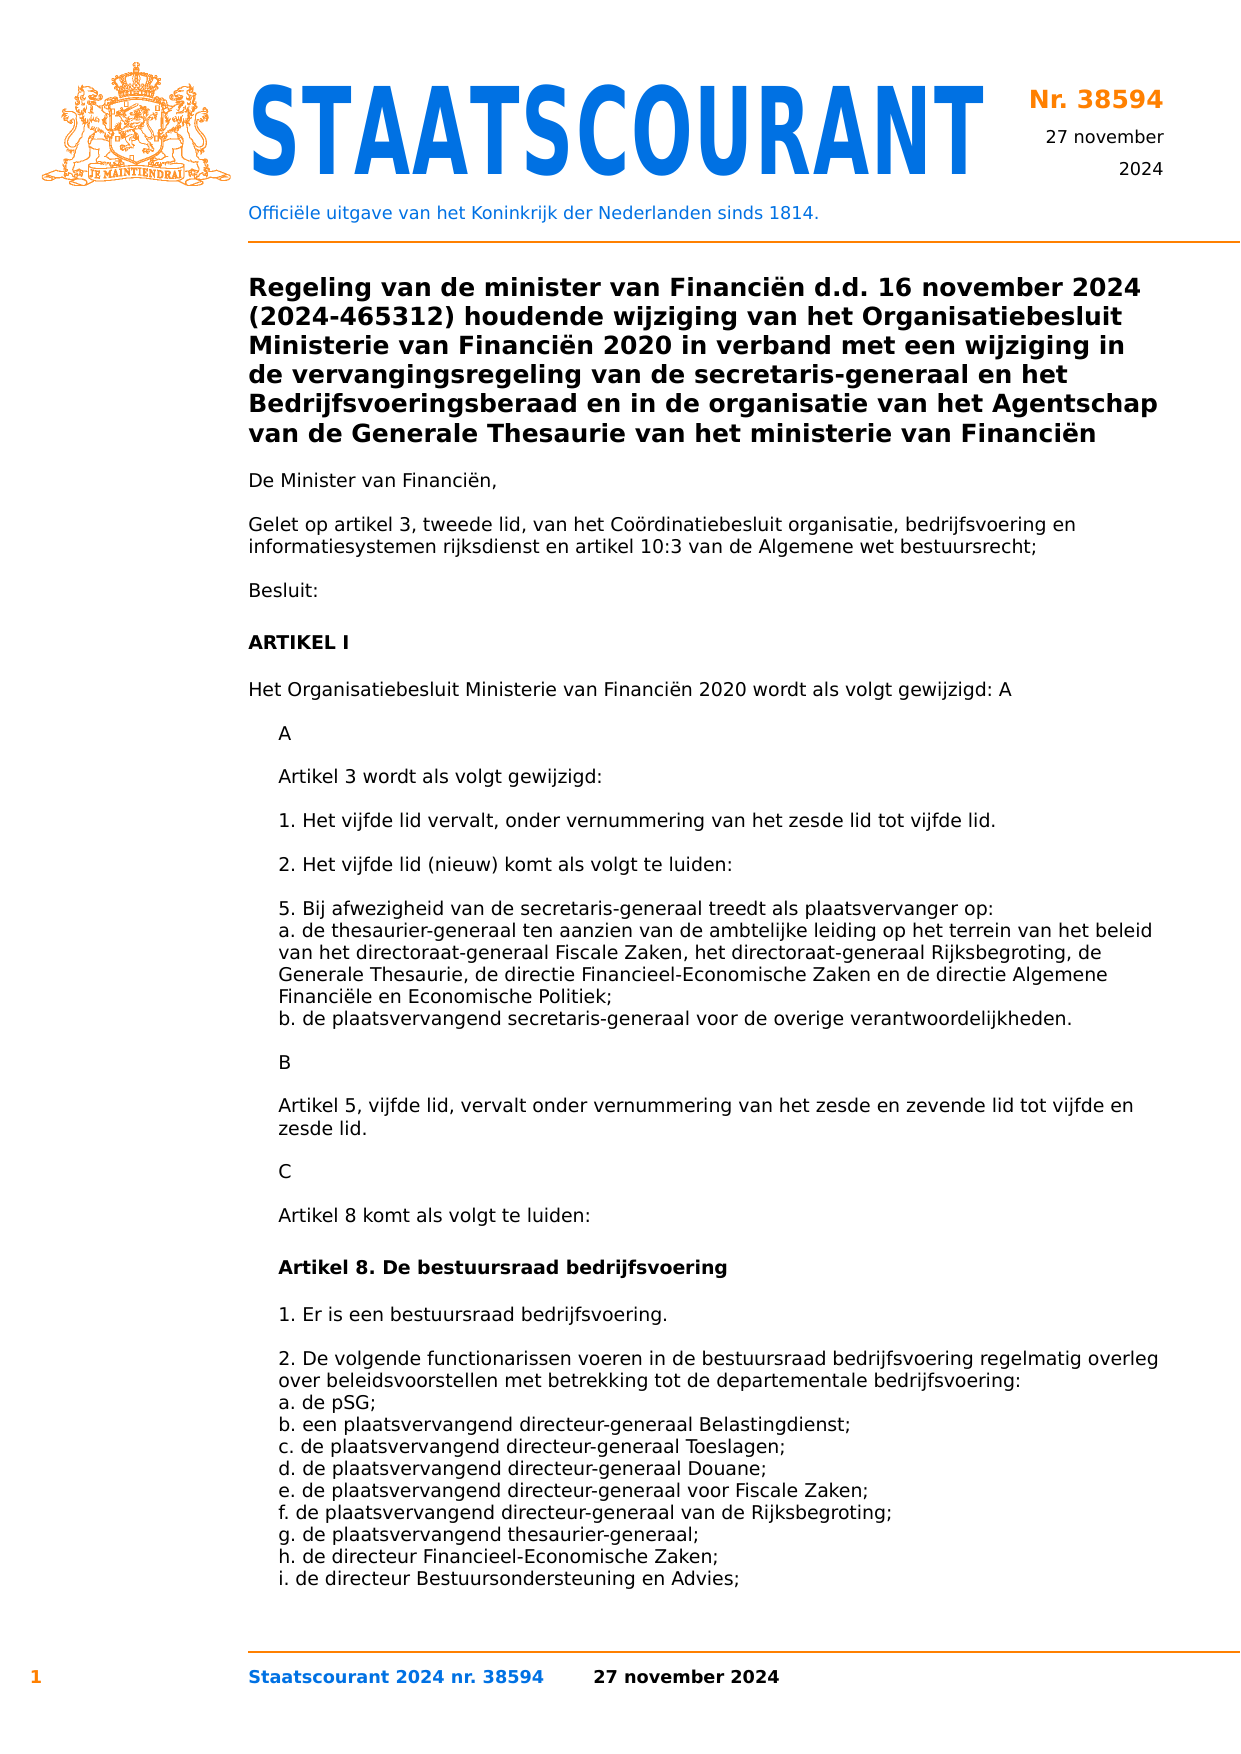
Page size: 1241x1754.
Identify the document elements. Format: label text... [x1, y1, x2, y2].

text a. de thesaurier-generaal ten aanzien van de ambtelijke leiding op het terrein van het beleid van het directoraat-generaal Fiscale Zaken, het directoraat-generaal Rijksbegroting, de Generale Thesaurie, de directie Financieel-Economische Zaken en de directie Algemene Financiële en Economische Politiek; [278, 920, 1163, 1008]
table_header Nr. 38594 [998, 62, 1240, 121]
text De Minister van Financiën, [248, 470, 1163, 492]
table_cell 2024 [998, 153, 1240, 203]
text 1. Het vijfde lid vervalt, onder vernummering van het zesde lid tot vijfde lid. [278, 810, 1163, 832]
text 2. De volgende functionarissen voeren in de bestuursraad bedrijfsvoering regelmatig overleg over beleidsvoorstellen met betrekking tot de departementale bedrijfsvoering: [278, 1348, 1163, 1392]
text 2. Het vijfde lid (nieuw) komt als volgt te luiden: [278, 854, 1163, 876]
text Het Organisatiebesluit Ministerie van Financiën 2020 wordt als volgt gewijzigd: A [248, 678, 1163, 701]
text A [278, 722, 1163, 744]
text b. een plaatsvervangend directeur-generaal Belastingdienst; [278, 1414, 1163, 1436]
table_cell Officiële uitgave van het Koninkrijk der Nederlanden sinds 1814. [248, 203, 1240, 241]
text C [278, 1161, 1163, 1183]
text c. de plaatsvervangend directeur-generaal Toeslagen; [278, 1436, 1163, 1458]
subtitle ARTIKEL I [248, 632, 1163, 653]
text 1. Er is een bestuursraad bedrijfsvoering. [278, 1304, 1163, 1326]
text e. de plaatsvervangend directeur-generaal voor Fiscale Zaken; [278, 1480, 1163, 1502]
text f. de plaatsvervangend directeur-generaal van de Rijksbegroting; [278, 1502, 1163, 1524]
text 5. Bij afwezigheid van de secretaris-generaal treedt als plaatsvervanger op: [278, 898, 1163, 920]
text Besluit: [248, 579, 1163, 602]
text i. de directeur Bestuursondersteuning en Advies; [278, 1568, 1163, 1590]
text Artikel 8 komt als volgt te luiden: [278, 1205, 1163, 1227]
picture [41, 62, 231, 186]
subtitle Artikel 8. De bestuursraad bedrijfsvoering [278, 1257, 1163, 1279]
text h. de directeur Financieel-Economische Zaken; [278, 1546, 1163, 1568]
text Artikel 5, vijfde lid, vervalt onder vernummering van het zesde en zevende lid tot vijfde en zesde lid. [278, 1095, 1163, 1139]
subtitle Regeling van de minister van Financiën d.d. 16 november 2024 (2024-465312) houdende wijziging van het Organisatiebesluit Ministerie van Financiën 2020 in verband met een wijziging in de vervangingsregeling van de secretaris-generaal en het Bedrijfsvoeringsberaad en in de organisatie van het Agentschap van de Generale Thesaurie van het ministerie van Financiën [248, 273, 1163, 448]
table_header [25, 62, 248, 241]
text d. de plaatsvervangend directeur-generaal Douane; [278, 1458, 1163, 1480]
text Gelet op artikel 3, tweede lid, van het Coördinatiebesluit organisatie, bedrijfsvoering en informatiesystemen rijksdienst en artikel 10:3 van de Algemene wet bestuursrecht; [248, 514, 1163, 558]
text a. de pSG; [278, 1392, 1163, 1414]
text B [278, 1052, 1163, 1073]
table_cell 27 november [998, 121, 1240, 153]
text Artikel 3 wordt als volgt gewijzigd: [278, 766, 1163, 788]
table_header STAATSCOURANT [248, 62, 998, 203]
text b. de plaatsvervangend secretaris-generaal voor de overige verantwoordelijkheden. [278, 1008, 1163, 1030]
text g. de plaatsvervangend thesaurier-generaal; [278, 1524, 1163, 1546]
